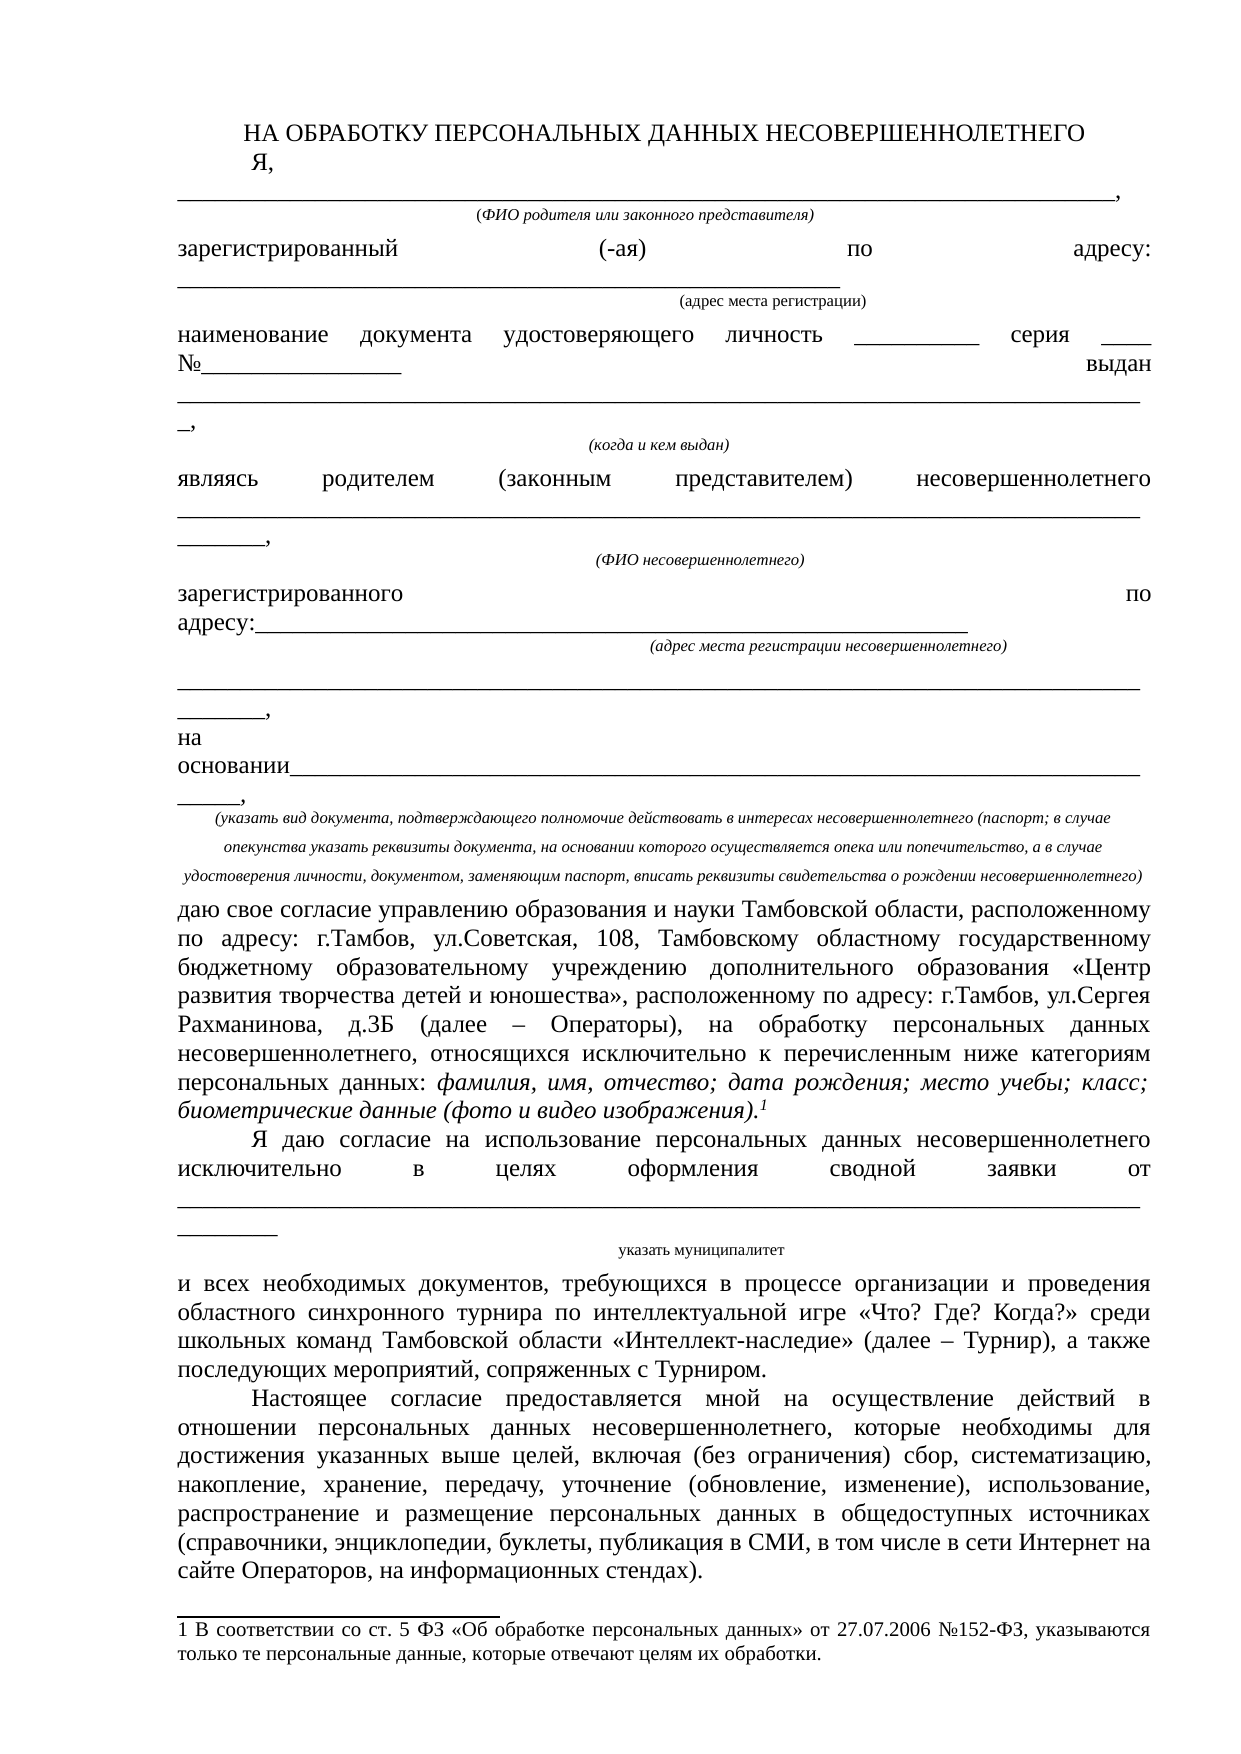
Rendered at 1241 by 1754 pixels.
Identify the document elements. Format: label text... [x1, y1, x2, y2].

text на основании_________________________________________________________________________, [177, 722, 1152, 808]
text (когда и кем выдан) [177, 434, 1152, 463]
text (ФИО родителя или законного представителя) [177, 204, 1152, 233]
text НА ОБРАБОТКУ ПЕРСОНАЛЬНЫХ ДАННЫХ НЕСОВЕРШЕННОЛЕТНЕГО [177, 118, 1152, 147]
text ____________________________________________________________________________________, [177, 664, 1152, 722]
text (адрес места регистрации несовершеннолетнего) [177, 636, 1152, 664]
text указать муниципалитет [177, 1239, 1152, 1268]
text В соответствии со ст. 5 ФЗ «Об обработке персональных данных» от 27.07.2006 №152-ФЗ, указываются только те персональные данные, которые отвечают целям их обработки. [177, 1617, 1152, 1665]
text Я, ___________________________________________________________________________, [177, 147, 1152, 204]
text даю свое согласие управлению образования и науки Тамбовской области, расположенному по адресу: г.Тамбов, ул.Советская, 108, Тамбовскому областному государственному бюджетному образовательному учреждению дополнительного образования «Центр развития творчества детей и юношества», расположенному по адресу: г.Тамбов, ул.Сергея Рахманинова, д.3Б (далее – Операторы), на обработку персональных данных несовершеннолетнего, относящихся исключительно к перечисленным ниже категориям персональных данных: фамилия, имя, отчество; дата рождения; место учебы; класс; биометрические данные (фото и видео изображения). [177, 894, 1152, 1124]
text Я даю согласие на использование персональных данных несовершеннолетнего исключительно в целях оформления сводной заявки от _____________________________________________________________________________________ [177, 1124, 1152, 1239]
text и всех необходимых документов, требующихся в процессе организации и проведения областного синхронного турнира по интеллектуальной игре «Что? Где? Когда?» среди школьных команд Тамбовской области «Интеллект-наследие» (далее – Турнир), а также последующих мероприятий, сопряженных с Турниром. [177, 1268, 1152, 1383]
text являясь родителем (законным представителем) несовершеннолетнего ____________________________________________________________________________________, [177, 463, 1152, 549]
text наименование документа удостоверяющего личность __________ серия ____ №________________ выдан ______________________________________________________________________________, [177, 319, 1152, 434]
text зарегистрированного по адресу:_________________________________________________________ [177, 578, 1152, 636]
text (указать вид документа, подтверждающего полномочие действовать в интересах несовершеннолетнего (паспорт; в случае опекунства указать реквизиты документа, на основании которого осуществляется опека или попечительство, а в случае удостоверения личности, документом, заменяющим паспорт, вписать реквизиты свидетельства о рождении несовершеннолетнего) [177, 808, 1152, 894]
text Настоящее согласие предоставляется мной на осуществление действий в отношении персональных данных несовершеннолетнего, которые необходимы для достижения указанных выше целей, включая (без ограничения) сбор, систематизацию, накопление, хранение, передачу, уточнение (обновление, изменение), использование, распространение и размещение персональных данных в общедоступных источниках (справочники, энциклопедии, буклеты, публикация в СМИ, в том числе в сети Интернет на сайте Операторов, на информационных стендах). [177, 1383, 1152, 1584]
text (адрес места регистрации) [177, 291, 1152, 319]
text (ФИО несовершеннолетнего) [177, 549, 1152, 578]
text зарегистрированный (-ая) по адресу: _____________________________________________________ [177, 233, 1152, 291]
